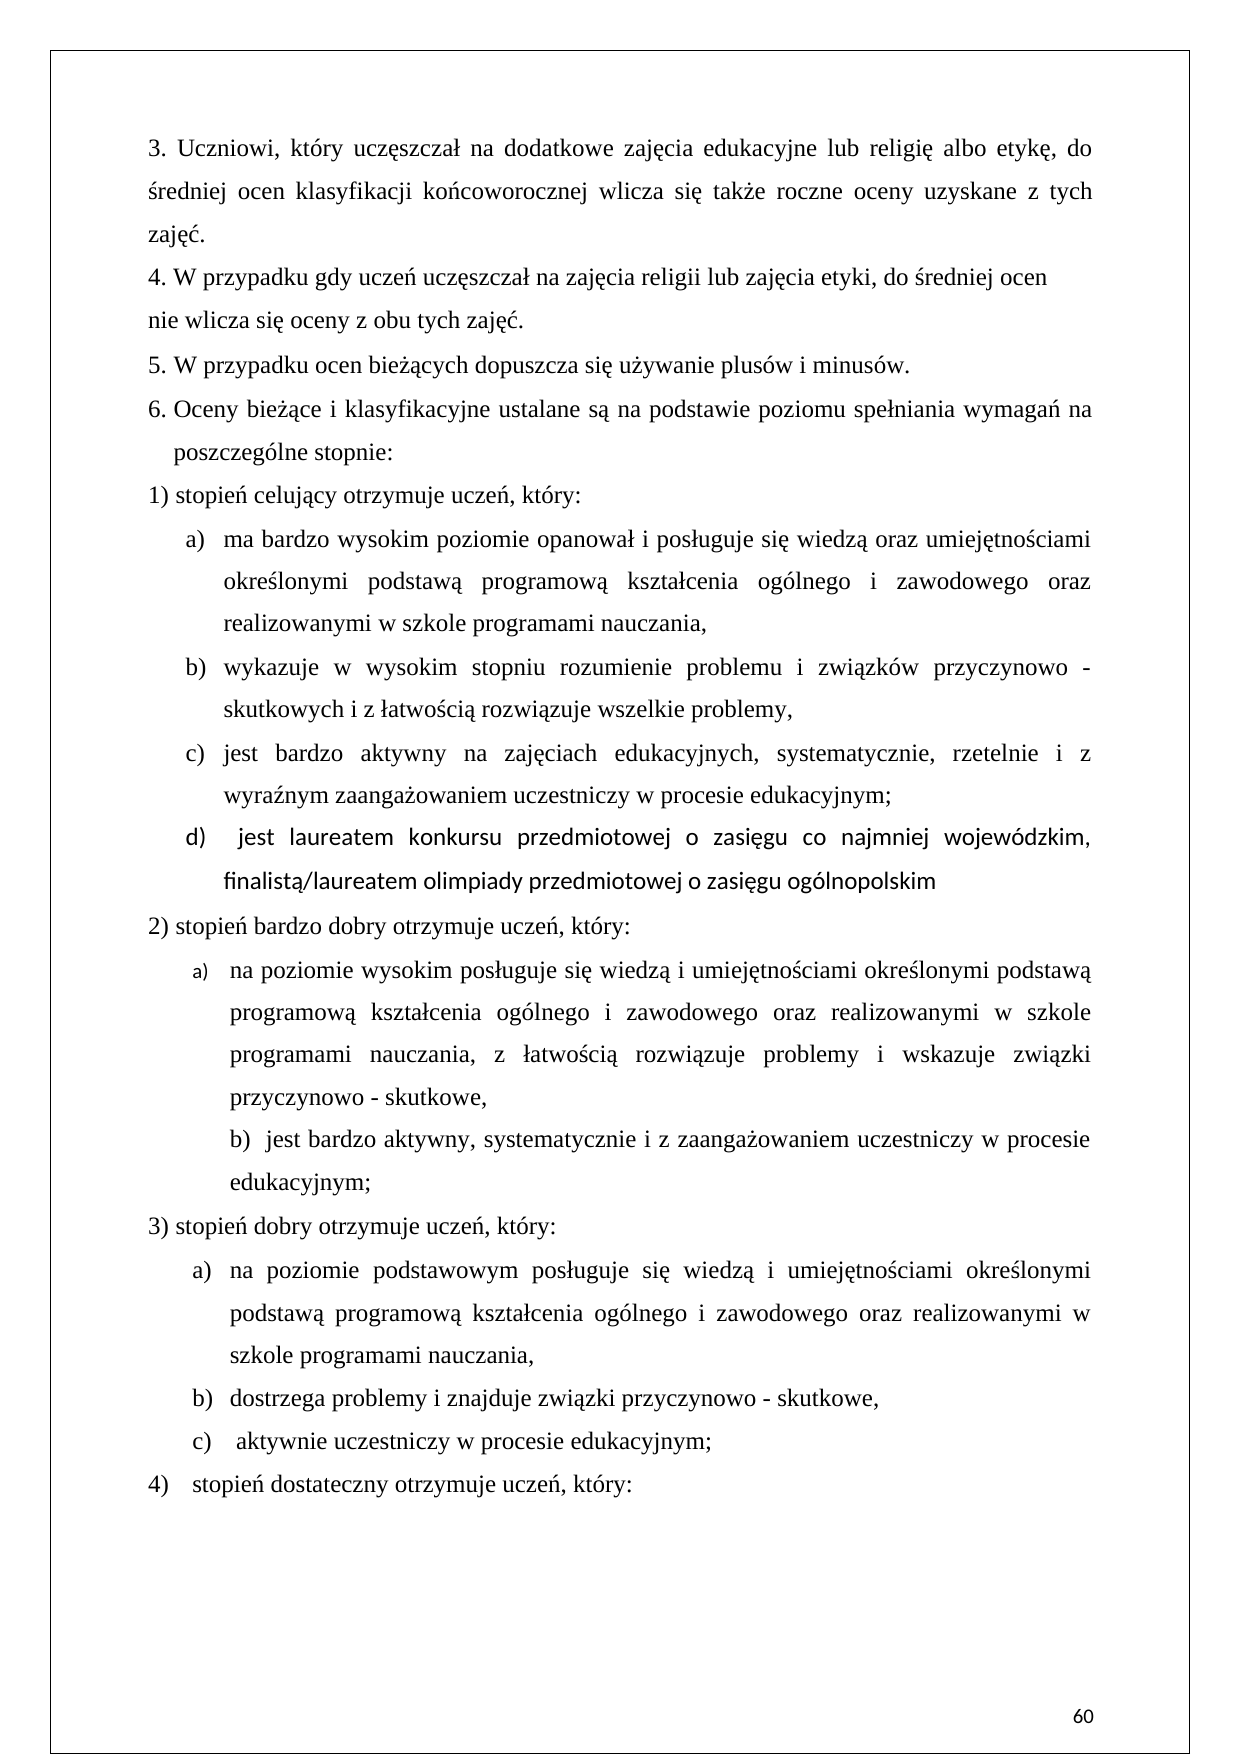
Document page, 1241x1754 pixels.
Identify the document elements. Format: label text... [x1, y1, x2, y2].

list W przypadku ocen bieżących dopuszcza się używanie plusów i minusów. [148, 350, 1094, 379]
list b) jest bardzo aktywny, systematycznie i z zaangażowaniem uczestniczy w procesie edukacyjnym; [229, 1124, 1092, 1196]
text 3. Uczniowi, który uczęszczał na dodatkowe zajęcia edukacyjne lub religię albo etykę, do średniej ocen klasyfikacji końcoworocznej wlicza się także roczne oceny uzyskane z tych zajęć. [148, 133, 1094, 248]
list stopień dostateczny otrzymuje uczeń, który: [148, 1469, 1094, 1498]
list aktywnie uczestniczy w procesie edukacyjnym; [192, 1426, 1094, 1455]
list dostrzega problemy i znajduje związki przyczynowo - skutkowe, [192, 1383, 1094, 1412]
list jest bardzo aktywny na zajęciach edukacyjnych, systematycznie, rzetelnie i z wyraźnym zaangażowaniem uczestniczy w procesie edukacyjnym; [185, 738, 1092, 808]
list ma bardzo wysokim poziomie opanował i posługuje się wiedzą oraz umiejętnościami określonymi podstawą programową kształcenia ogólnego i zawodowego oraz realizowanymi w szkole programami nauczania, [185, 524, 1092, 637]
list stopień celujący otrzymuje uczeń, który: [148, 481, 1094, 509]
list Oceny bieżące i klasyfikacyjne ustalane są na podstawie poziomu spełniania wymagań na poszczególne stopnie: [148, 394, 1094, 466]
list wykazuje w wysokim stopniu rozumienie problemu i związków przyczynowo -skutkowych i z łatwością rozwiązuje wszelkie problemy, [185, 652, 1092, 723]
list stopień bardzo dobry otrzymuje uczeń, który: [148, 911, 1094, 939]
list na poziomie podstawowym posługuje się wiedzą i umiejętnościami określonymi podstawą programową kształcenia ogólnego i zawodowego oraz realizowanymi w szkole programami nauczania, [192, 1256, 1092, 1369]
text nie wlicza się oceny z obu tych zajęć. [148, 305, 1094, 334]
text 4. W przypadku gdy uczeń uczęszczał na zajęcia religii lub zajęcia etyki, do średniej ocen [148, 262, 1094, 291]
list jest laureatem konkursu przedmiotowej o zasięgu co najmniej wojewódzkim, finalistą/laureatem olimpiady przedmiotowej o zasięgu ogólnopolskim [185, 821, 1092, 896]
list stopień dobry otrzymuje uczeń, który: [148, 1211, 1094, 1240]
list na poziomie wysokim posługuje się wiedzą i umiejętnościami określonymi podstawą programową kształcenia ogólnego i zawodowego oraz realizowanymi w szkole programami nauczania, z łatwością rozwiązuje problemy i wskazuje związki przyczynowo - skutkowe, [192, 955, 1092, 1110]
